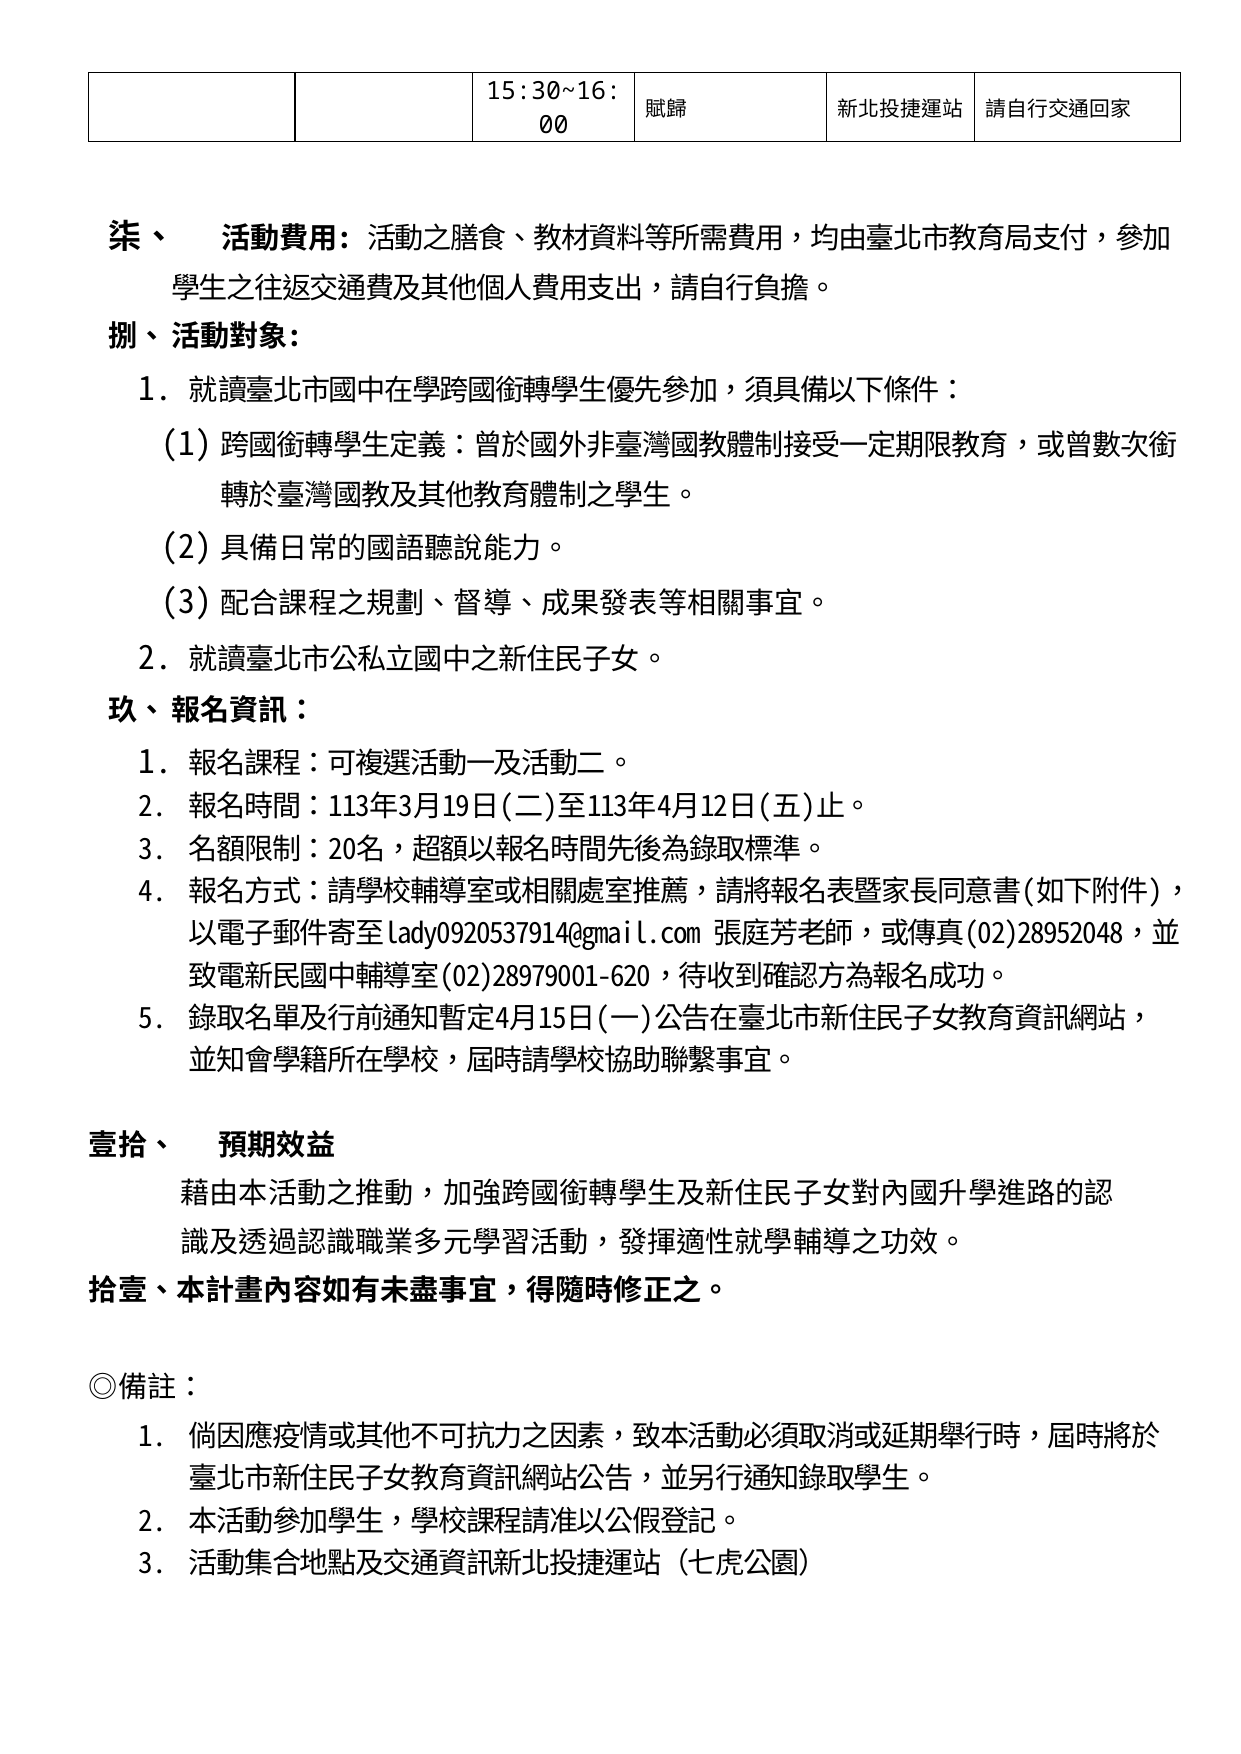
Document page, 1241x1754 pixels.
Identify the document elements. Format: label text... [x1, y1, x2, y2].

table_cell 賦歸 [635, 73, 826, 141]
list 本活動參加學生，學校課程請准以公假登記。 [139, 1497, 1181, 1539]
list 活動對象: [108, 313, 1181, 355]
text ◎備註： [89, 1364, 1138, 1406]
list 活動費用: 活動之膳食、教材資料等所需費用，均由臺北市教育局支付，參加學生之往返交通費及其他個人費用支出，請自行負擔。 [108, 210, 1181, 307]
table_cell 新北投捷運站 [827, 73, 974, 141]
table_cell 請自行交通回家 [975, 73, 1180, 141]
list 就讀臺北市國中在學跨國銜轉學生優先參加，須具備以下條件： [139, 361, 1181, 410]
list 活動集合地點及交通資訊新北投捷運站（七虎公園） [139, 1539, 1181, 1582]
list 名額限制：20名，超額以報名時間先後為錄取標準。 [139, 825, 1181, 867]
table_cell [89, 73, 294, 141]
list 配合課程之規劃、督導、成果發表等相關事宜。 [162, 575, 1181, 623]
list 預期效益 [89, 1121, 1181, 1163]
list 報名課程：可複選活動一及活動二。 [139, 735, 1181, 783]
table_cell [296, 73, 472, 141]
list 錄取名單及行前通知暫定4月15日(一)公告在臺北市新住民子女教育資訊網站，並知會學籍所在學校，屆時請學校協助聯繫事宜。 [139, 994, 1181, 1079]
list 具備日常的國語聽說能力。 [162, 520, 1181, 568]
table_cell 15:30~16:00 [473, 73, 634, 141]
list 跨國銜轉學生定義：曾於國外非臺灣國教體制接受一定期限教育，或曾數次銜轉於臺灣國教及其他教育體制之學生。 [162, 417, 1181, 514]
list 就讀臺北市公私立國中之新住民子女。 [139, 631, 1181, 679]
list 倘因應疫情或其他不可抗力之因素，致本活動必須取消或延期舉行時，屆時將於臺北市新住民子女教育資訊網站公告，並另行通知錄取學生。 [139, 1412, 1181, 1497]
list 報名資訊： [108, 686, 1181, 728]
text 拾壹、本計畫內容如有未盡事宜，得隨時修正之。 [89, 1267, 1138, 1309]
text 藉由本活動之推動，加強跨國銜轉學生及新住民子女對內國升學進路的認識及透過認識職業多元學習活動，發揮適性就學輔導之功效。 [180, 1170, 1138, 1261]
list 報名時間：113年3月19日(二)至113年4月12日(五)止。 [139, 783, 1181, 825]
list 報名方式：請學校輔導室或相關處室推薦，請將報名表暨家長同意書(如下附件)，以電子郵件寄至lady0920537914@gmail.com 張庭芳老師，或傳真(02)28952048，並致電新民國中輔導室(02)28979001-620，待收到確認方為報名成功。 [139, 867, 1181, 994]
